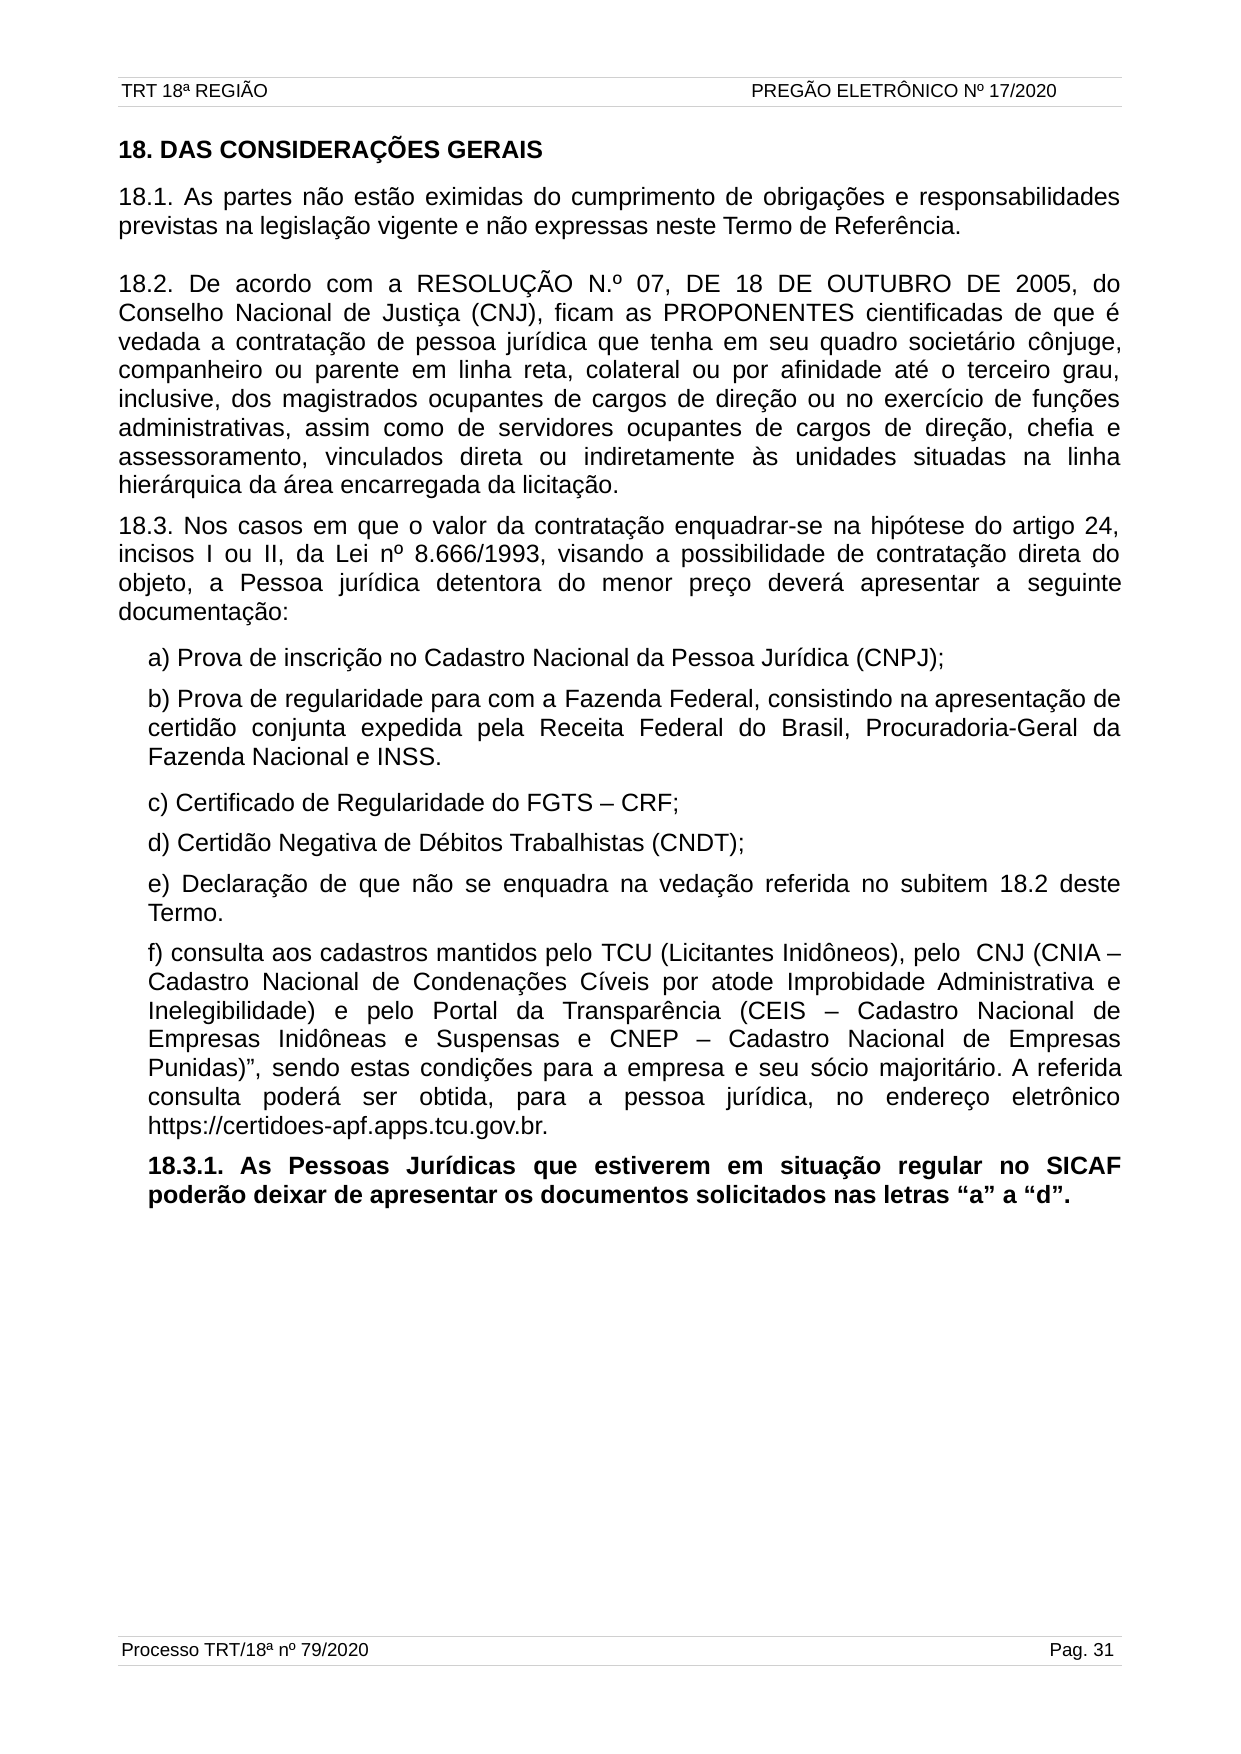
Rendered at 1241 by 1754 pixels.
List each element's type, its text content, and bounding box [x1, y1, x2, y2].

text f) consulta aos cadastros mantidos pelo TCU (Licitantes Inidôneos), pelo CNJ (CNIA – Cadastro Nacional de Condenações Cíveis por atode Improbidade Administrativa e Inelegibilidade) e pelo Portal da Transparência (CEIS – Cadastro Nacional de Empresas Inidôneas e Suspensas e CNEP – Cadastro Nacional de Empresas Punidas)”, sendo estas condições para a empresa e seu sócio majoritário. A referida consulta poderá ser obtida, para a pessoa jurídica, no endereço eletrônico https://certidoes-apf.apps.tcu.gov.br. [148, 938, 1122, 1139]
text 18.2. De acordo com a RESOLUÇÃO N.º 07, DE 18 DE OUTUBRO DE 2005, do Conselho Nacional de Justiça (CNJ), ficam as PROPONENTES cientificadas de que é vedada a contratação de pessoa jurídica que tenha em seu quadro societário cônjuge, companheiro ou parente em linha reta, colateral ou por afinidade até o terceiro grau, inclusive, dos magistrados ocupantes de cargos de direção ou no exercício de funções administrativas, assim como de servidores ocupantes de cargos de direção, chefia e assessoramento, vinculados direta ou indiretamente às unidades situadas na linha hierárquica da área encarregada da licitação. [118, 269, 1122, 499]
text c) Certificado de Regularidade do FGTS – CRF; [148, 788, 1122, 817]
text 18.3.1. As Pessoas Jurídicas que estiverem em situação regular no SICAF poderão deixar de apresentar os documentos solicitados nas letras “a” a “d”. [148, 1151, 1122, 1209]
text b) Prova de regularidade para com a Fazenda Federal, consistindo na apresentação de certidão conjunta expedida pela Receita Federal do Brasil, Procuradoria-Geral da Fazenda Nacional e INSS. [148, 684, 1122, 770]
text d) Certidão Negativa de Débitos Trabalhistas (CNDT); [148, 828, 1122, 857]
text a) Prova de inscrição no Cadastro Nacional da Pessoa Jurídica (CNPJ); [148, 643, 1122, 672]
text 18.3. Nos casos em que o valor da contratação enquadrar-se na hipótese do artigo 24, incisos I ou II, da Lei nº 8.666/1993, visando a possibilidade de contratação direta do objeto, a Pessoa jurídica detentora do menor preço deverá apresentar a seguinte documentação: [118, 511, 1122, 626]
text 18.1. As partes não estão eximidas do cumprimento de obrigações e responsabilidades previstas na legislação vigente e não expressas neste Termo de Referência. [118, 182, 1122, 239]
text e) Declaração de que não se enquadra na vedação referida no subitem 18.2 deste Termo. [148, 869, 1122, 926]
text 18. DAS CONSIDERAÇÕES GERAIS [118, 136, 1122, 164]
